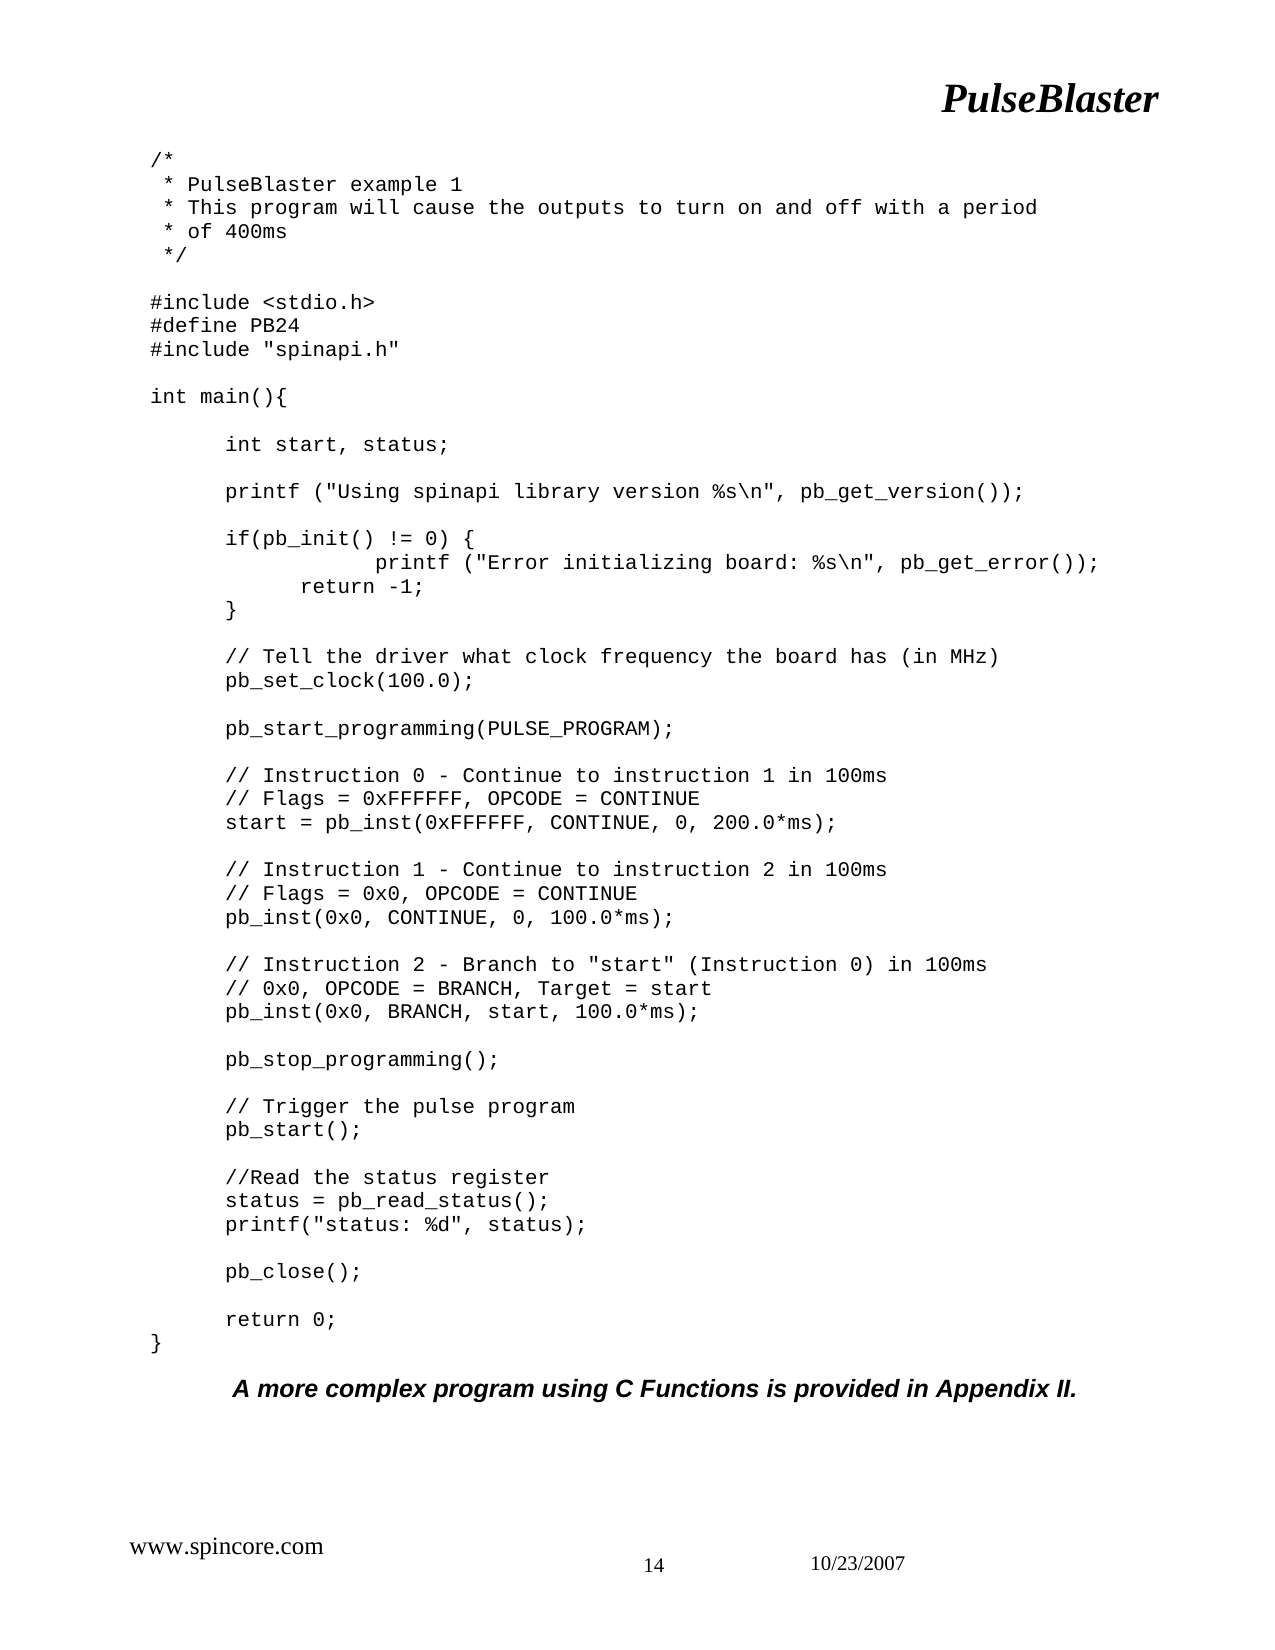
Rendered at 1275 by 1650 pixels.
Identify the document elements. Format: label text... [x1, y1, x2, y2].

text int start, status; [150, 434, 1162, 457]
text // Trigger the pulse program [150, 1096, 1162, 1119]
text A more complex program using C Functions is provided in Appendix II. [150, 1375, 1162, 1403]
text * PulseBlaster example 1 [150, 174, 1162, 197]
text pb_close(); [150, 1261, 1162, 1285]
text // Instruction 2 - Branch to "start" (Instruction 0) in 100ms [150, 954, 1162, 978]
text start = pb_inst(0xFFFFFF, CONTINUE, 0, 200.0*ms); [150, 812, 1162, 836]
text * This program will cause the outputs to turn on and off with a period [150, 197, 1162, 221]
text /* [150, 150, 1162, 174]
text int main(){ [150, 386, 1162, 410]
text #include "spinapi.h" [150, 339, 1162, 363]
text pb_inst(0x0, BRANCH, start, 100.0*ms); [150, 1001, 1162, 1025]
text pb_start_programming(PULSE_PROGRAM); [150, 717, 1162, 741]
text #include <stdio.h> [150, 292, 1162, 316]
text pb_set_clock(100.0); [150, 670, 1162, 694]
text } [150, 1332, 1162, 1356]
text pb_stop_programming(); [150, 1048, 1162, 1072]
text // Flags = 0x0, OPCODE = CONTINUE [150, 883, 1162, 907]
text */ [150, 244, 1162, 268]
text // 0x0, OPCODE = BRANCH, Target = start [150, 978, 1162, 1001]
text if(pb_init() != 0) { [150, 528, 1162, 552]
text printf ("Using spinapi library version %s\n", pb_get_version()); [150, 481, 1162, 505]
text //Read the status register [150, 1167, 1162, 1190]
text // Instruction 1 - Continue to instruction 2 in 100ms [150, 859, 1162, 883]
text // Flags = 0xFFFFFF, OPCODE = CONTINUE [150, 788, 1162, 812]
text printf ("Error initializing board: %s\n", pb_get_error()); [150, 552, 1162, 576]
text pb_inst(0x0, CONTINUE, 0, 100.0*ms); [150, 907, 1162, 930]
text } [150, 599, 1162, 623]
text #define PB24 [150, 316, 1162, 339]
text // Instruction 0 - Continue to instruction 1 in 100ms [150, 765, 1162, 788]
text * of 400ms [150, 221, 1162, 244]
text return -1; [150, 576, 1162, 599]
text return 0; [150, 1309, 1162, 1332]
text status = pb_read_status(); [150, 1190, 1162, 1214]
text pb_start(); [150, 1119, 1162, 1143]
text // Tell the driver what clock frequency the board has (in MHz) [150, 647, 1162, 670]
text printf("status: %d", status); [150, 1214, 1162, 1238]
